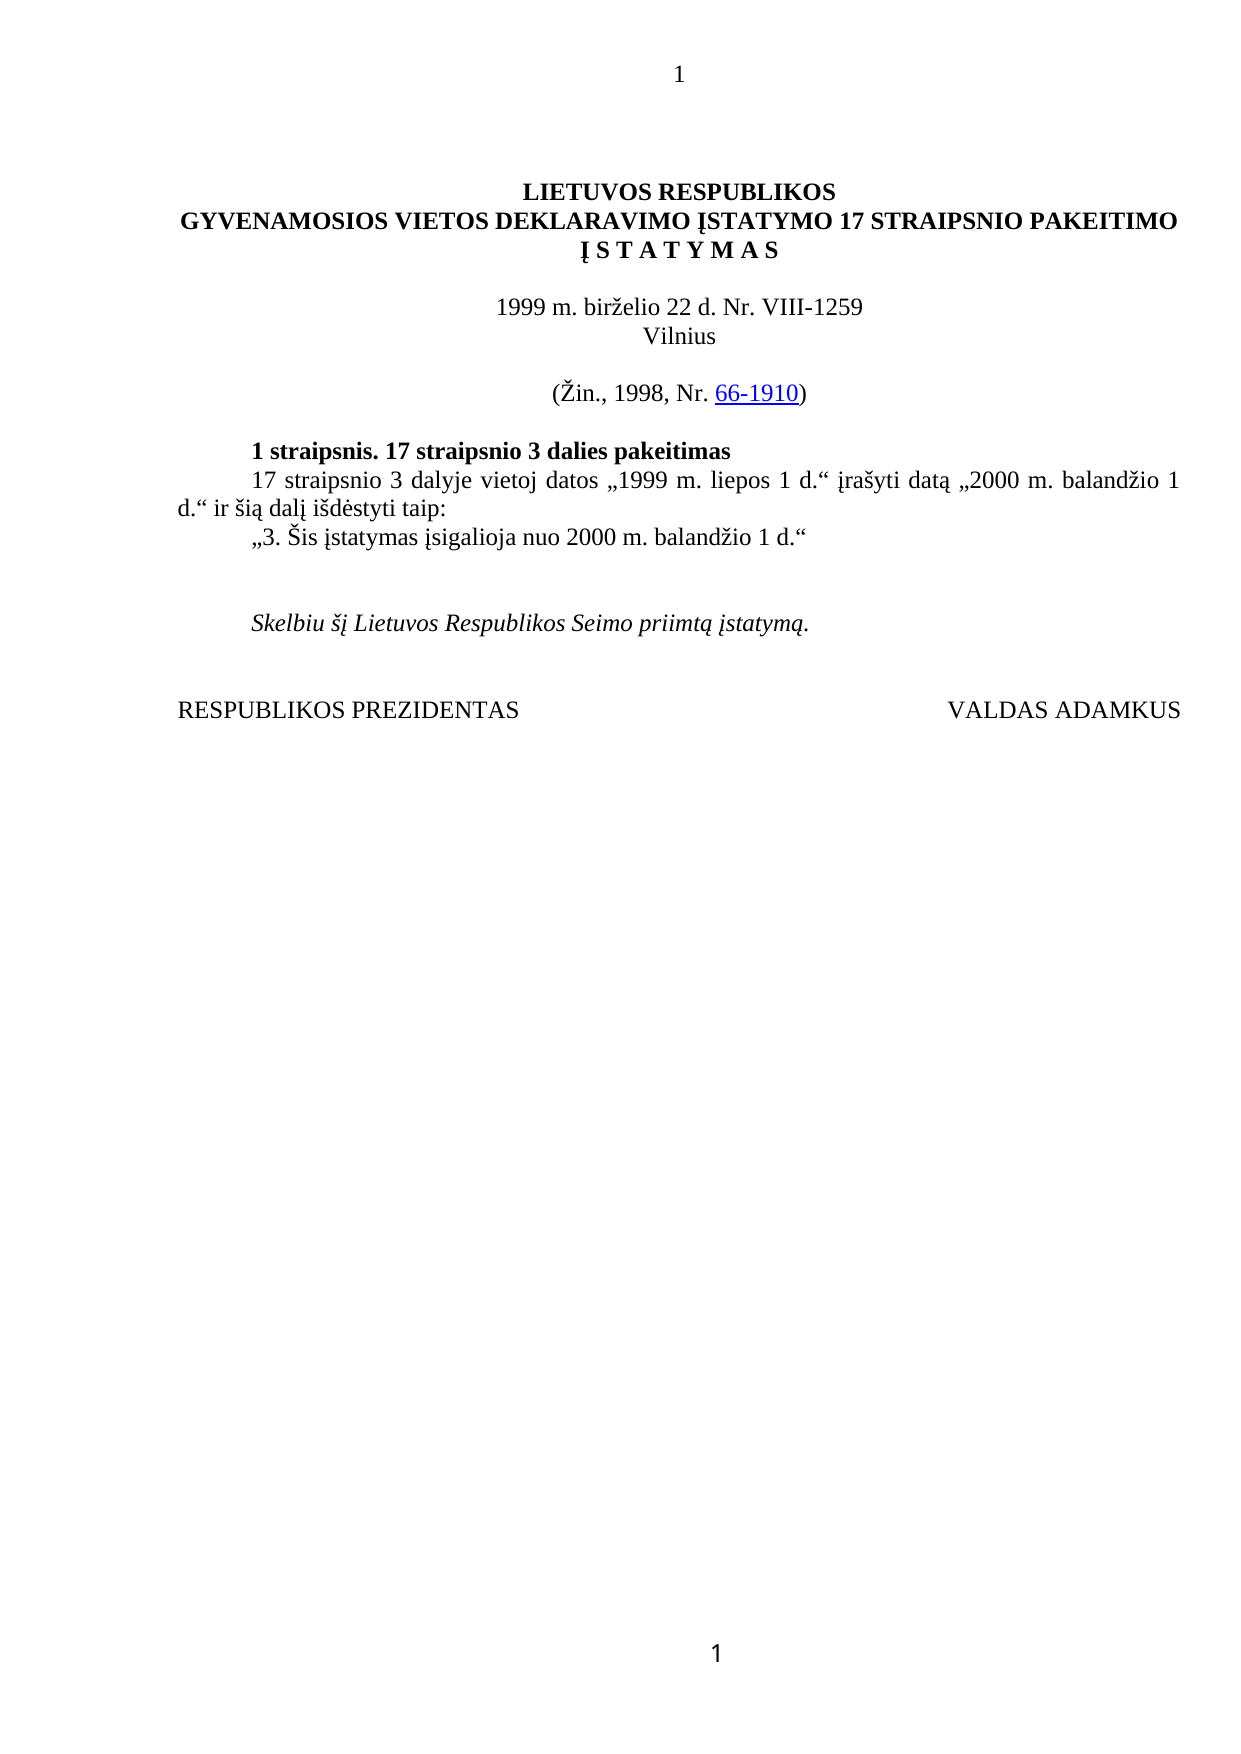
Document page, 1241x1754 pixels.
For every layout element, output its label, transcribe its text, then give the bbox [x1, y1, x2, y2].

text 1 straipsnis. 17 straipsnio 3 dalies pakeitimas [177, 436, 1181, 465]
text 17 straipsnio 3 dalyje vietoj datos „1999 m. liepos 1 d.“ įrašyti datą „2000 m. balandžio 1 d.“ ir šią dalį išdėstyti taip: [177, 465, 1181, 522]
text (Žin., 1998, Nr. 66-1910) [177, 378, 1181, 407]
text Vilnius [177, 321, 1181, 350]
text Skelbiu šį Lietuvos Respublikos Seimo priimtą įstatymą. [177, 608, 1181, 637]
text 1999 m. birželio 22 d. Nr. VIII-1259 [177, 292, 1181, 321]
text RESPUBLIKOS PREZIDENTAS VALDAS ADAMKUS [177, 695, 1181, 723]
text LIETUVOS RESPUBLIKOS GYVENAMOSIOS VIETOS DEKLARAVIMO ĮSTATYMO 17 STRAIPSNIO PAKEITIMO Į S T A T Y M A S [177, 177, 1181, 263]
text „3. Šis įstatymas įsigalioja nuo 2000 m. balandžio 1 d.“ [177, 522, 1181, 551]
